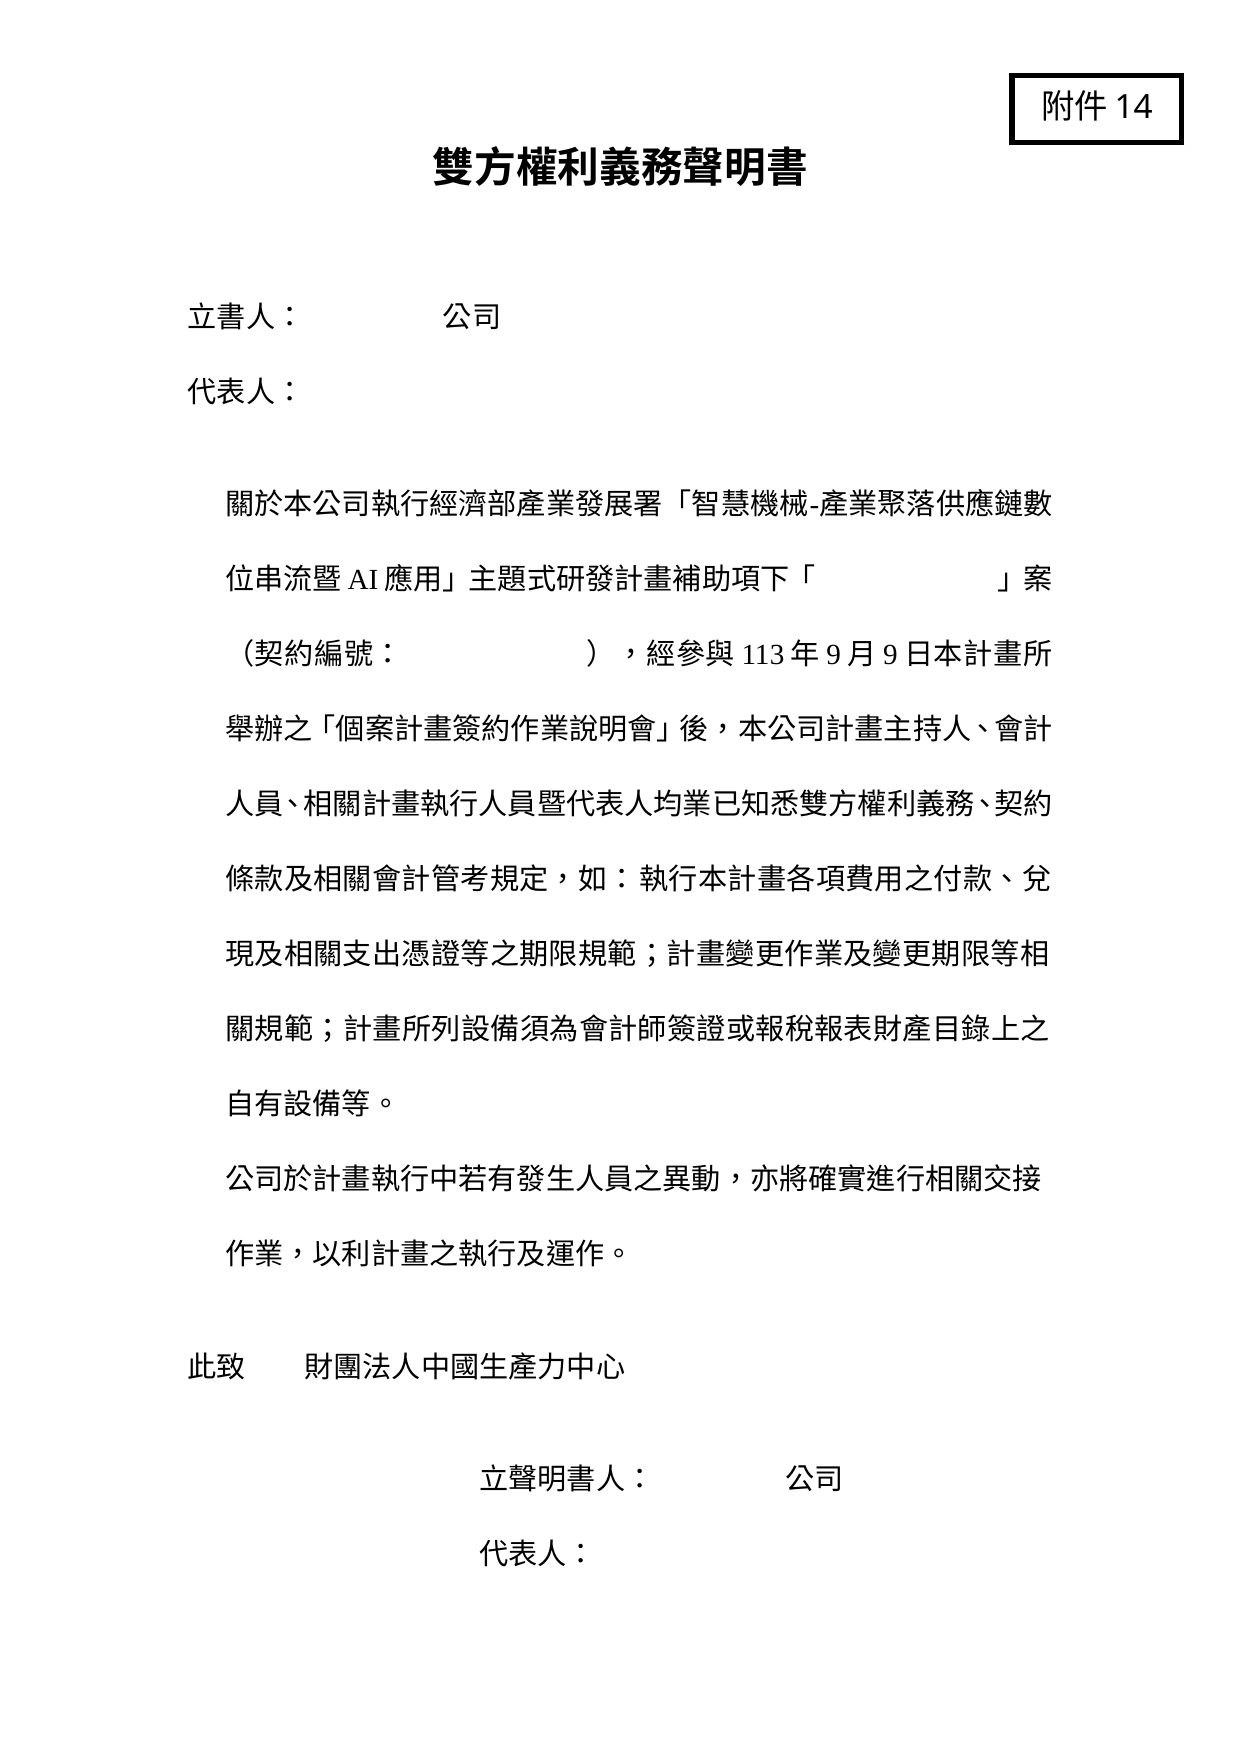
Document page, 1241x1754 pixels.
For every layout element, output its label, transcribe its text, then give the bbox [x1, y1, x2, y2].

text 公司於計畫執行中若有發生人員之異動，亦將確實進行相關交接作業，以利計畫之執行及運作。 [225, 1139, 1053, 1289]
text 雙方權利義務聲明書 [187, 127, 1053, 202]
text 附件14 [1029, 85, 1164, 127]
text 立書人： 公司 [187, 277, 1053, 352]
text 代表人： [187, 1514, 1053, 1589]
text 關於本公司執行經濟部產業發展署「智慧機械-產業聚落供應鏈數位串流暨AI應用」主題式研發計畫補助項下「 」案（契約編號： ），經參與113年9月9日本計畫所舉辦之「個案計畫簽約作業說明會」後，本公司計畫主持人、會計人員、相關計畫執行人員暨代表人均業已知悉雙方權利義務、契約條款及相關會計管考規定，如：執行本計畫各項費用之付款、兌現及相關支出憑證等之期限規範；計畫變更作業及變更期限等相關規範；計畫所列設備須為會計師簽證或報稅報表財產目錄上之自有設備等。 [225, 464, 1053, 1139]
text 代表人： [187, 352, 1053, 427]
text 此致 財團法人中國生產力中心 [187, 1327, 1053, 1402]
text 立聲明書人： 公司 [187, 1439, 1053, 1514]
